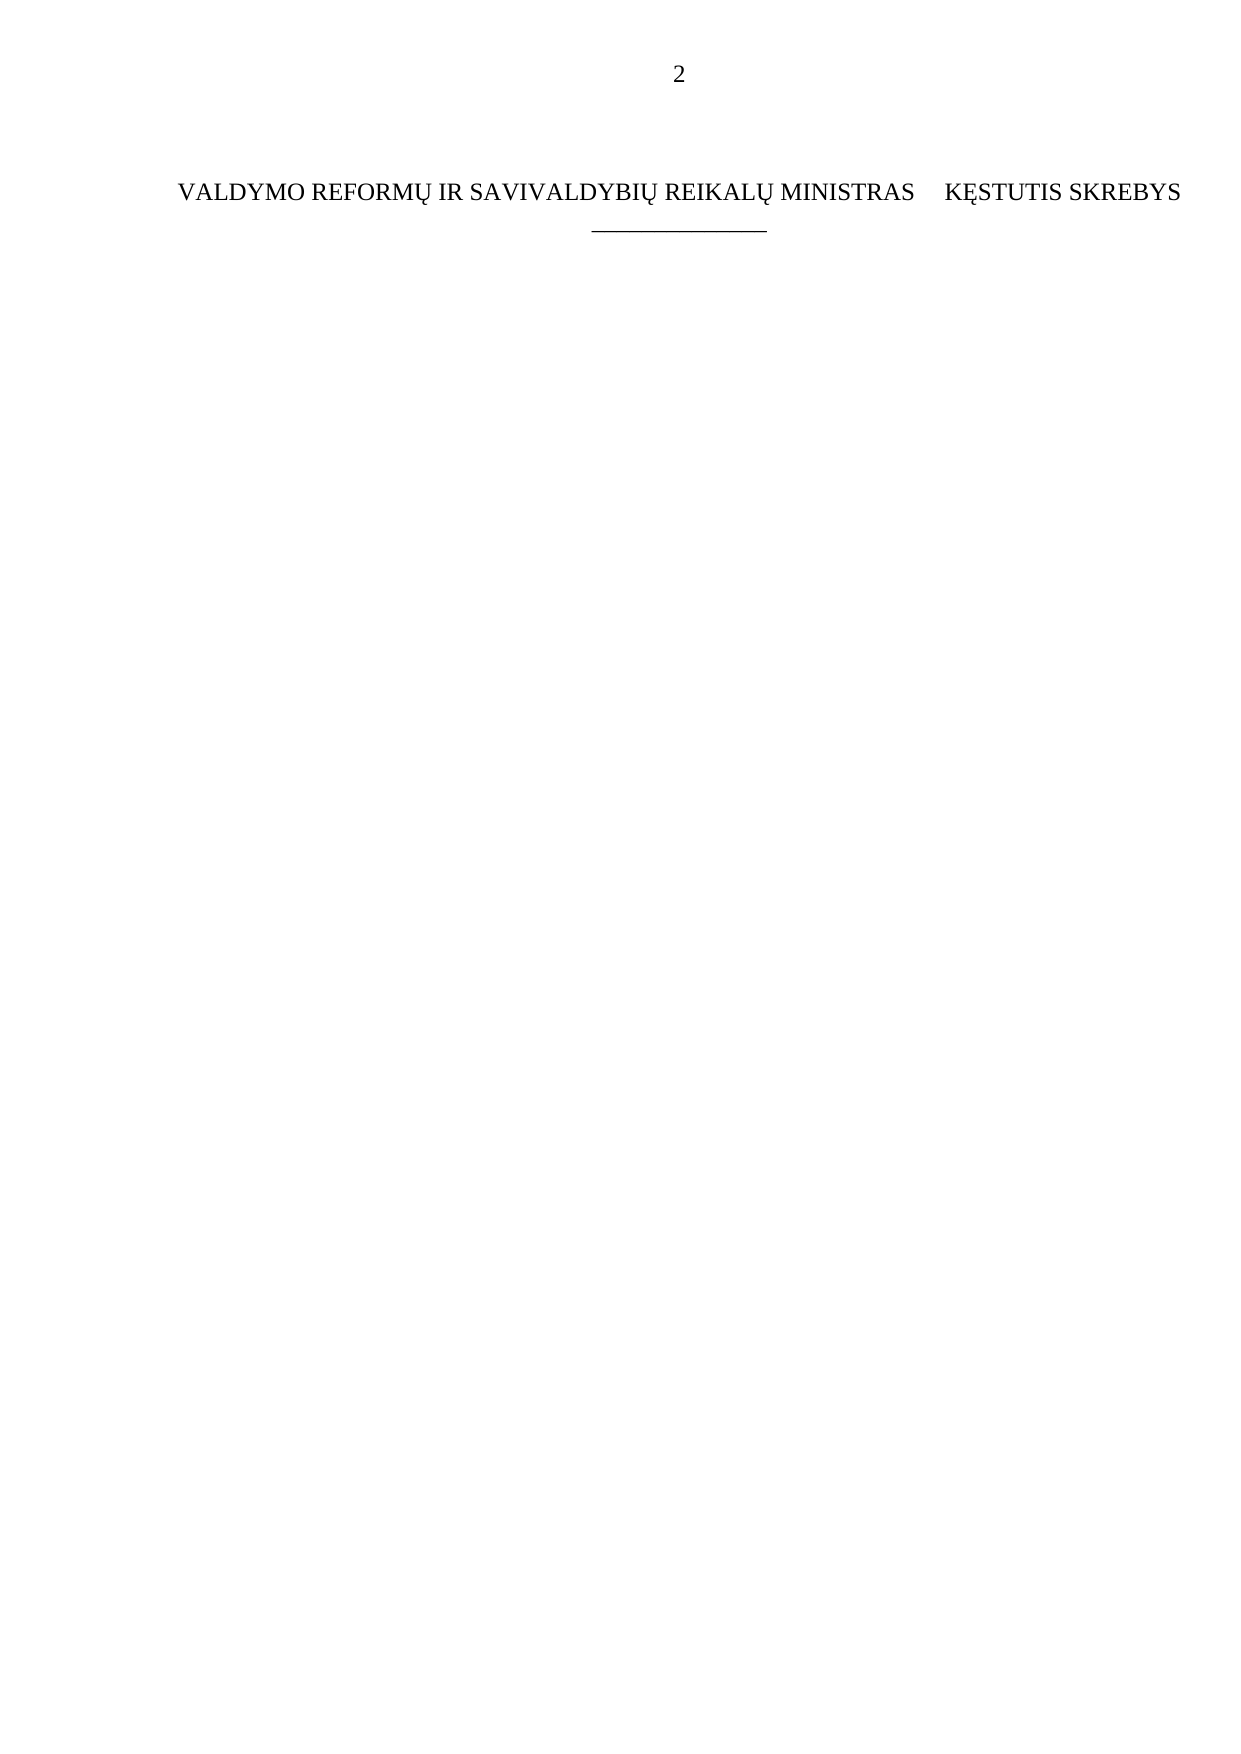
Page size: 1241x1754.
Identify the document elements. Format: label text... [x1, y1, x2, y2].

text VALDYMO REFORMŲ IR SAVIVALDYBIŲ REIKALŲ MINISTRAS KĘSTUTIS SKREBYS [177, 177, 1181, 206]
text ______________ [177, 206, 1181, 235]
